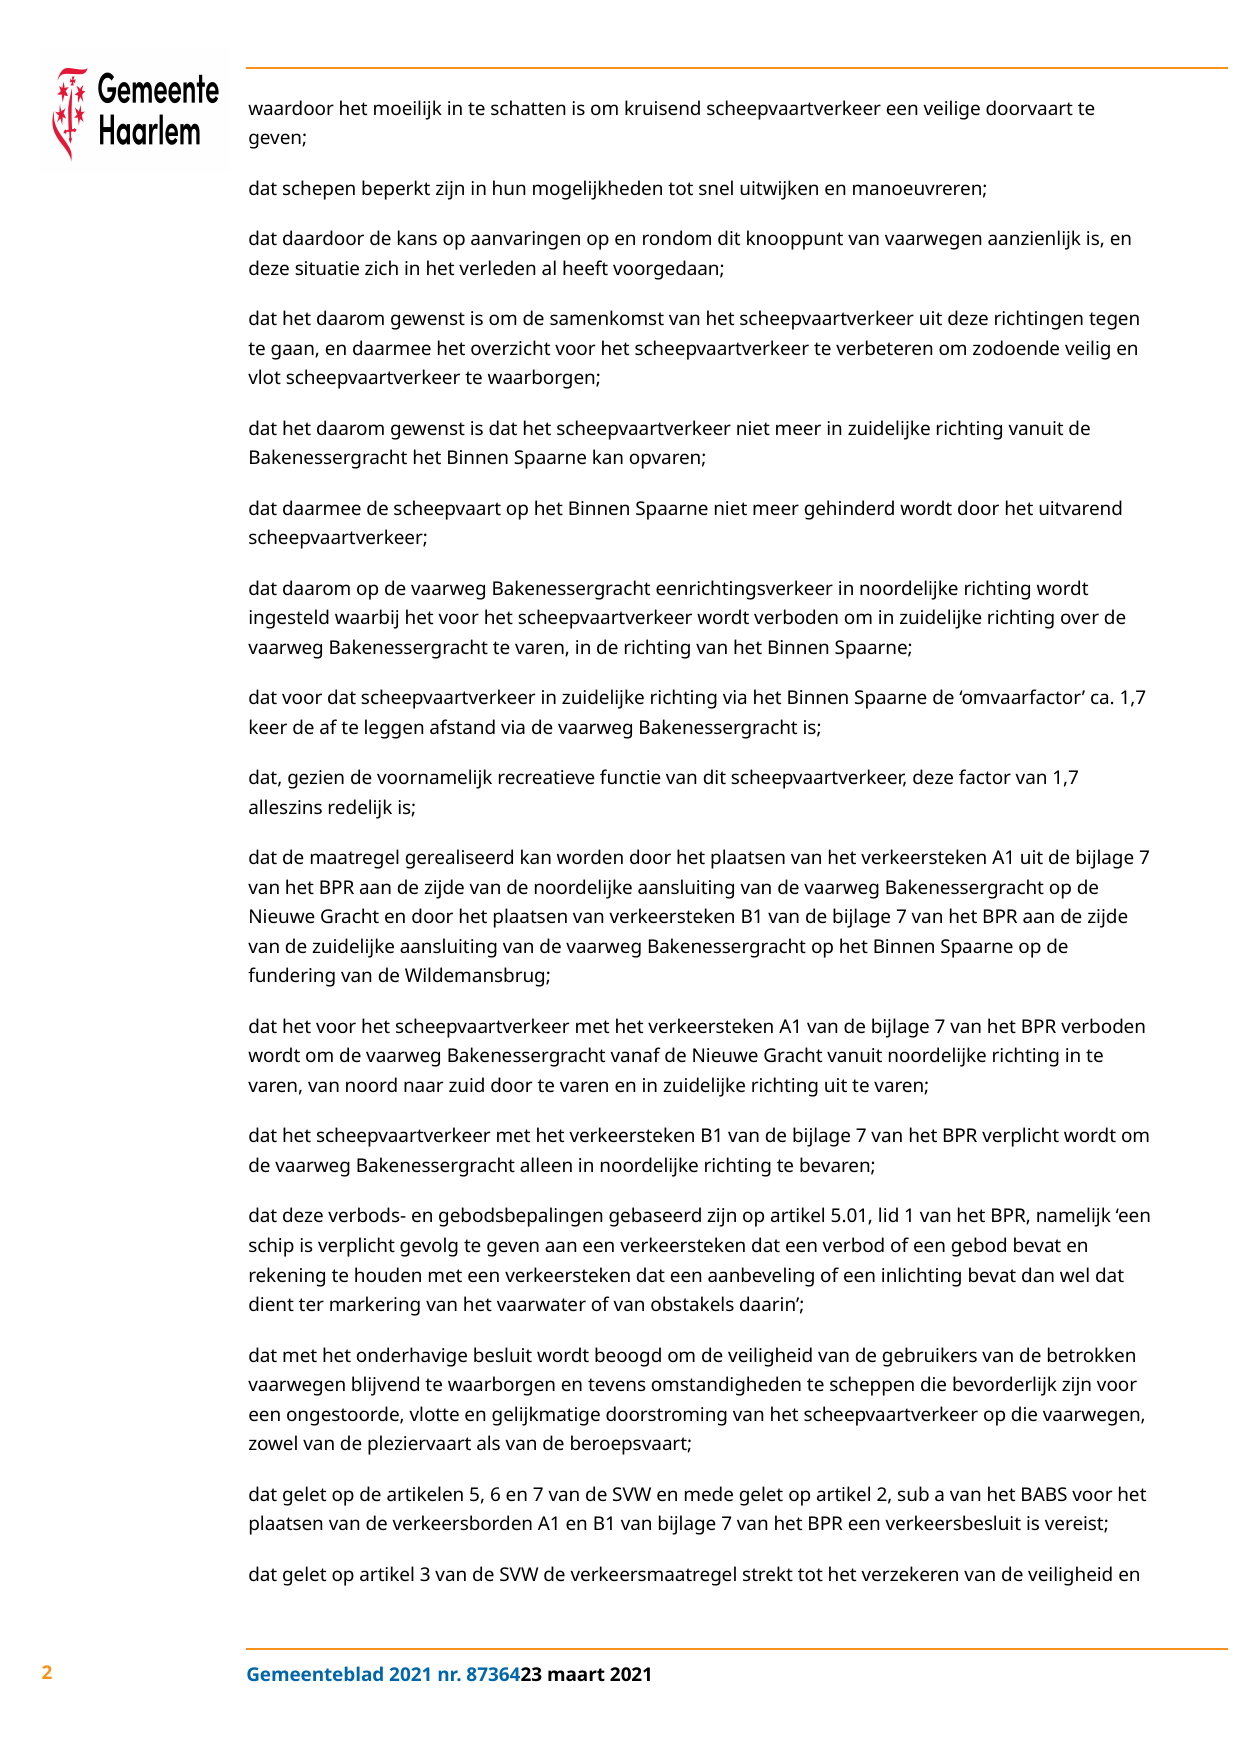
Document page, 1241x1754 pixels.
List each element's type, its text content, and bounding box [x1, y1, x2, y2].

text dat het daarom gewenst is om de samenkomst van het scheepvaartverkeer uit deze richtingen tegen te gaan, en daarmee het overzicht voor het scheepvaartverkeer te verbeteren om zodoende veilig en vlot scheepvaartverkeer te waarborgen; [248, 305, 1152, 390]
text dat voor dat scheepvaartverkeer in zuidelijke richting via het Binnen Spaarne de ‘omvaarfactor’ ca. 1,7 keer de af te leggen afstand via de vaarweg Bakenessergracht is; [248, 684, 1152, 740]
text dat schepen beperkt zijn in hun mogelijkheden tot snel uitwijken en manoeuvreren; [248, 175, 1152, 201]
text dat met het onderhavige besluit wordt beoogd om de veiligheid van de gebruikers van de betrokken vaarwegen blijvend te waarborgen en tevens omstandigheden te scheppen die bevorderlijk zijn voor een ongestoorde, vlotte en gelijkmatige doorstroming van het scheepvaartverkeer op die vaarwegen, zowel van de pleziervaart als van de beroepsvaart; [248, 1342, 1152, 1456]
text dat gelet op de artikelen 5, 6 en 7 van de SVW en mede gelet op artikel 2, sub a van het BABS voor het plaatsen van de verkeersborden A1 en B1 van bijlage 7 van het BPR een verkeersbesluit is vereist; [248, 1481, 1152, 1536]
text dat daardoor de kans op aanvaringen op en rondom dit knooppunt van vaarwegen aanzienlijk is, en deze situatie zich in het verleden al heeft voorgedaan; [248, 225, 1152, 281]
text dat, gezien de voornamelijk recreatieve functie van dit scheepvaartverkeer, deze factor van 1,7 alleszins redelijk is; [248, 764, 1152, 820]
text dat de maatregel gerealiseerd kan worden door het plaatsen van het verkeersteken A1 uit de bijlage 7 van het BPR aan de zijde van de noordelijke aansluiting van de vaarweg Bakenessergracht op de Nieuwe Gracht en door het plaatsen van verkeersteken B1 van de bijlage 7 van het BPR aan de zijde van de zuidelijke aansluiting van de vaarweg Bakenessergracht op het Binnen Spaarne op de fundering van de Wildemansbrug; [248, 844, 1152, 988]
text dat het scheepvaartverkeer met het verkeersteken B1 van de bijlage 7 van het BPR verplicht wordt om de vaarweg Bakenessergracht alleen in noordelijke richting te bevaren; [248, 1123, 1152, 1178]
text dat daarmee de scheepvaart op het Binnen Spaarne niet meer gehinderd wordt door het uitvarend scheepvaartverkeer; [248, 495, 1152, 550]
text dat het voor het scheepvaartverkeer met het verkeersteken A1 van de bijlage 7 van het BPR verboden wordt om de vaarweg Bakenessergracht vanaf de Nieuwe Gracht vanuit noordelijke richting in te varen, van noord naar zuid door te varen en in zuidelijke richting uit te varen; [248, 1013, 1152, 1098]
text dat deze verbods- en gebodsbepalingen gebaseerd zijn op artikel 5.01, lid 1 van het BPR, namelijk ‘een schip is verplicht gevolg te geven aan een verkeersteken dat een verbod of een gebod bevat en rekening te houden met een verkeersteken dat een aanbeveling of een inlichting bevat dan wel dat dient ter markering van het vaarwater of van obstakels daarin’; [248, 1203, 1152, 1317]
text dat het daarom gewenst is dat het scheepvaartverkeer niet meer in zuidelijke richting vanuit de Bakenessergracht het Binnen Spaarne kan opvaren; [248, 415, 1152, 470]
text dat gelet op artikel 3 van de SVW de verkeersmaatregel strekt tot het verzekeren van de veiligheid en [248, 1561, 1152, 1587]
picture [41, 47, 231, 172]
text waardoor het moeilijk in te schatten is om kruisend scheepvaartverkeer een veilige doorvaart te geven; [248, 95, 1152, 150]
text dat daarom op de vaarweg Bakenessergracht eenrichtingsverkeer in noordelijke richting wordt ingesteld waarbij het voor het scheepvaartverkeer wordt verboden om in zuidelijke richting over de vaarweg Bakenessergracht te varen, in de richting van het Binnen Spaarne; [248, 575, 1152, 660]
